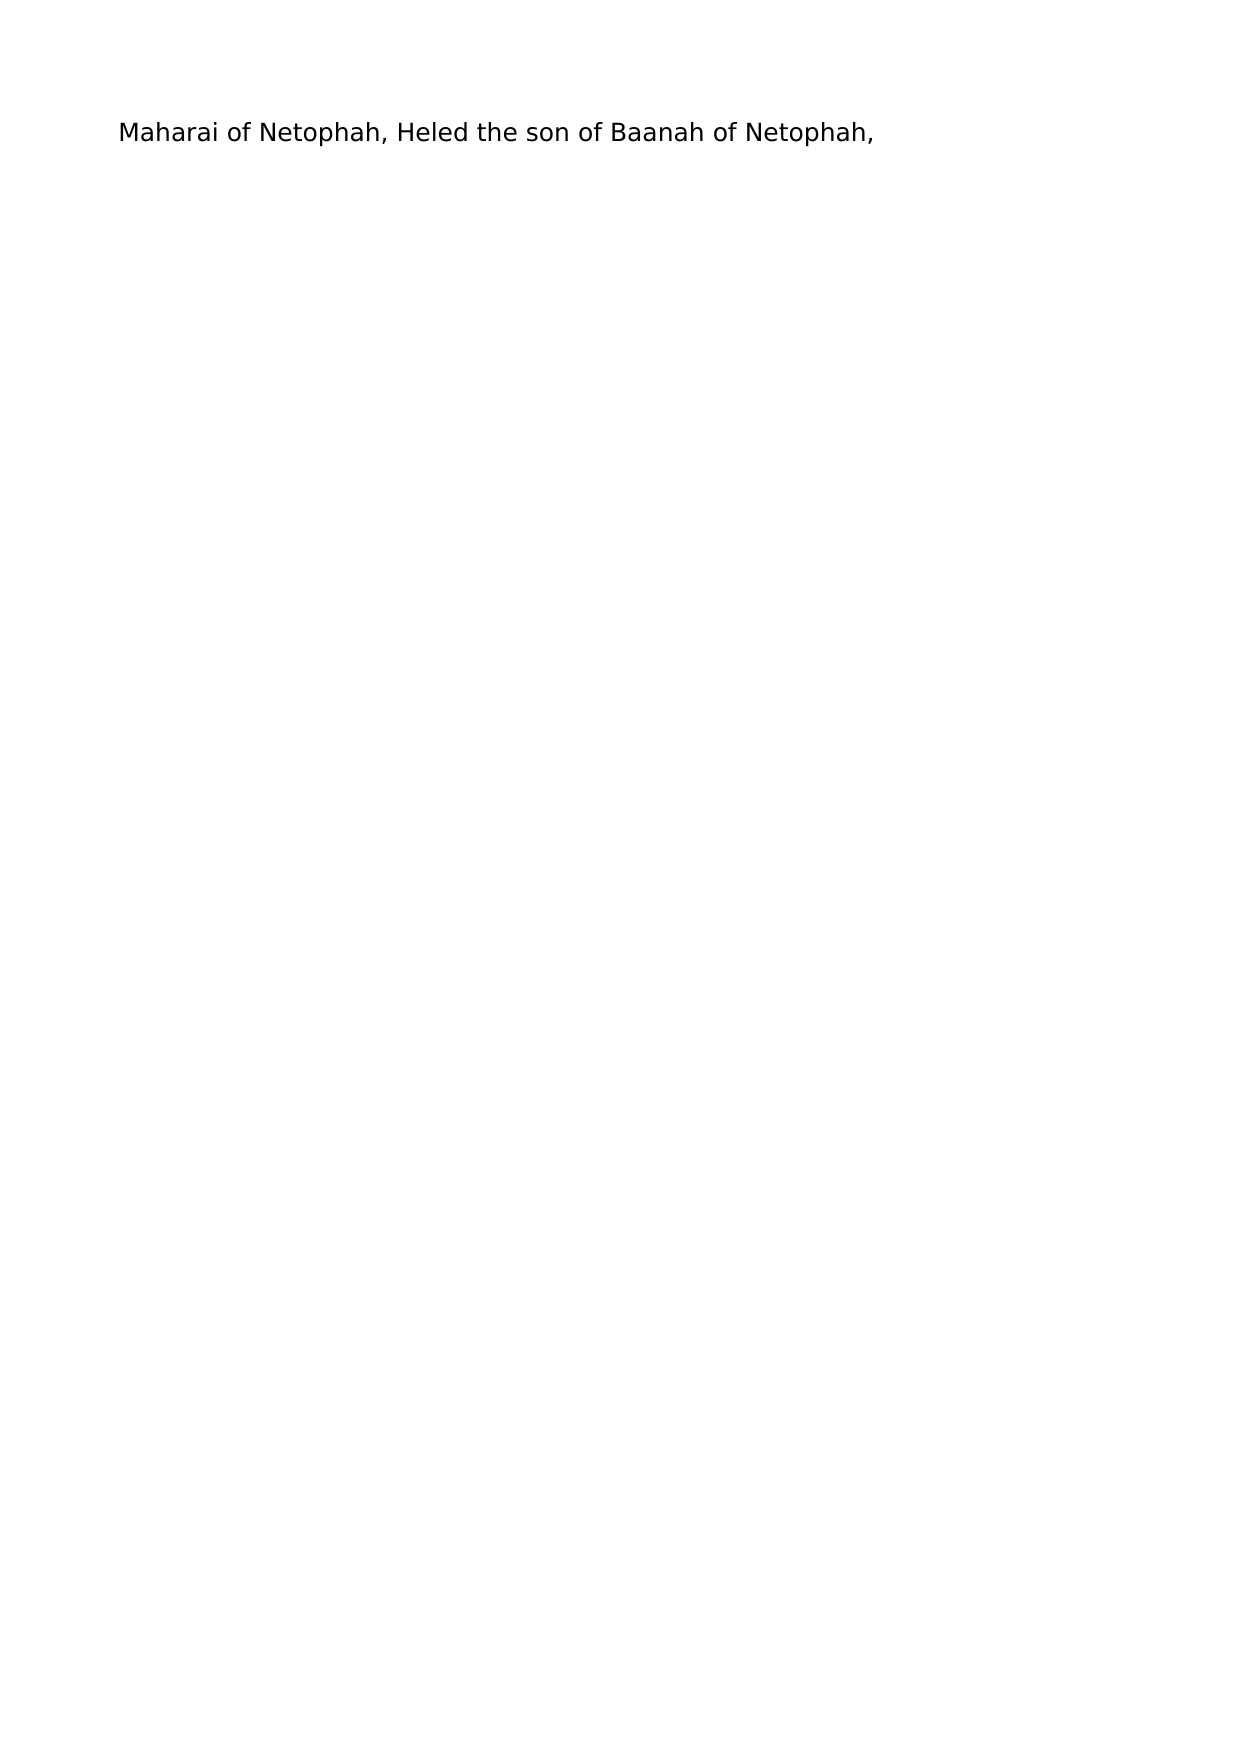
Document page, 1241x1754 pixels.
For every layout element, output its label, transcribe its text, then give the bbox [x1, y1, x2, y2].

text Maharai of Netophah, Heled the son of Baanah of Netophah, [118, 118, 1122, 147]
